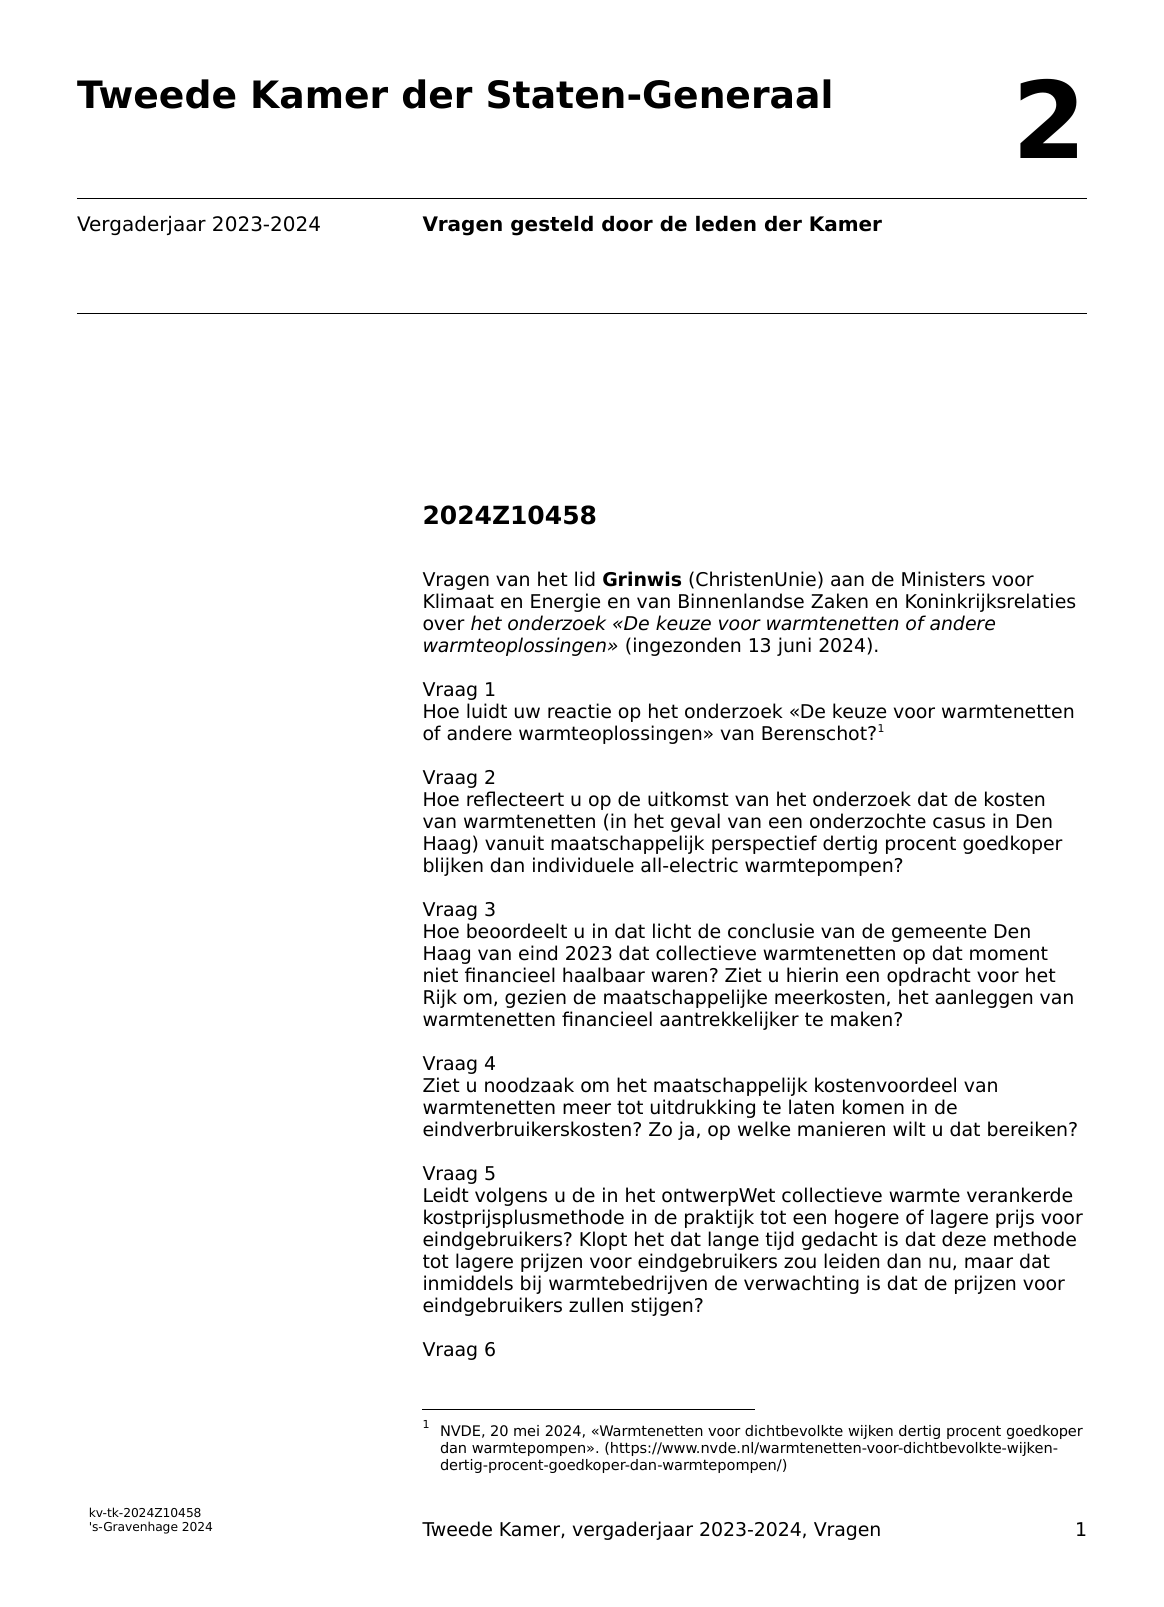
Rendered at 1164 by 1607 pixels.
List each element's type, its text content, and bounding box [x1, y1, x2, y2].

text Vraag 3 [422, 899, 1087, 921]
text Hoe beoordeelt u in dat licht de conclusie van de gemeente Den Haag van eind 2023 dat collectieve warmtenetten op dat moment niet financieel haalbaar waren? Ziet u hierin een opdracht voor het Rijk om, gezien de maatschappelijke meerkosten, het aanleggen van warmtenetten financieel aantrekkelijker te maken? [422, 921, 1087, 1031]
text kv-tk-2024Z10458 [88, 1506, 323, 1520]
table_cell Vergaderjaar 2023-2024 [77, 199, 422, 313]
text NVDE, 20 mei 2024, «Warmtenetten voor dichtbevolkte wijken dertig procent goedkoper dan warmtepompen». (https://www.nvde.nl/warmtenetten-voor-dichtbevolkte-wijken-dertig-procent-goedkoper-dan-warmtepompen/) [422, 1418, 1087, 1474]
text Vragen van het lid Grinwis (ChristenUnie) aan de Ministers voor Klimaat en Energie en van Binnenlandse Zaken en Koninkrijksrelaties over het onderzoek «De keuze voor warmtenetten of andere warmteoplossingen» (ingezonden 13 juni 2024). [422, 569, 1087, 657]
text 2024Z10458 [422, 501, 1087, 531]
text Vraag 6 [422, 1339, 1087, 1361]
text Vraag 1 [422, 679, 1087, 701]
text Hoe luidt uw reactie op het onderzoek «De keuze voor warmtenetten of andere warmteoplossingen» van Berenschot? [422, 701, 1087, 745]
text Vraag 5 [422, 1163, 1087, 1185]
text Hoe reflecteert u op de uitkomst van het onderzoek dat de kosten van warmtenetten (in het geval van een onderzochte casus in Den Haag) vanuit maatschappelijk perspectief dertig procent goedkoper blijken dan individuele all-electric warmtepompen? [422, 789, 1087, 877]
table_cell Vragen gesteld door de leden der Kamer [422, 199, 1087, 313]
table_header 2 [886, 59, 1087, 198]
text Leidt volgens u de in het ontwerpWet collectieve warmte verankerde kostprijsplusmethode in de praktijk tot een hogere of lagere prijs voor eindgebruikers? Klopt het dat lange tijd gedacht is dat deze methode tot lagere prijzen voor eindgebruikers zou leiden dan nu, maar dat inmiddels bij warmtebedrijven de verwachting is dat de prijzen voor eindgebruikers zullen stijgen? [422, 1185, 1087, 1317]
table_header Tweede Kamer der Staten-Generaal [77, 59, 886, 198]
text 's-Gravenhage 2024 [88, 1520, 323, 1534]
text Ziet u noodzaak om het maatschappelijk kostenvoordeel van warmtenetten meer tot uitdrukking te laten komen in de eindverbruikerskosten? Zo ja, op welke manieren wilt u dat bereiken? [422, 1075, 1087, 1141]
text Vraag 4 [422, 1053, 1087, 1075]
text Vraag 2 [422, 767, 1087, 789]
